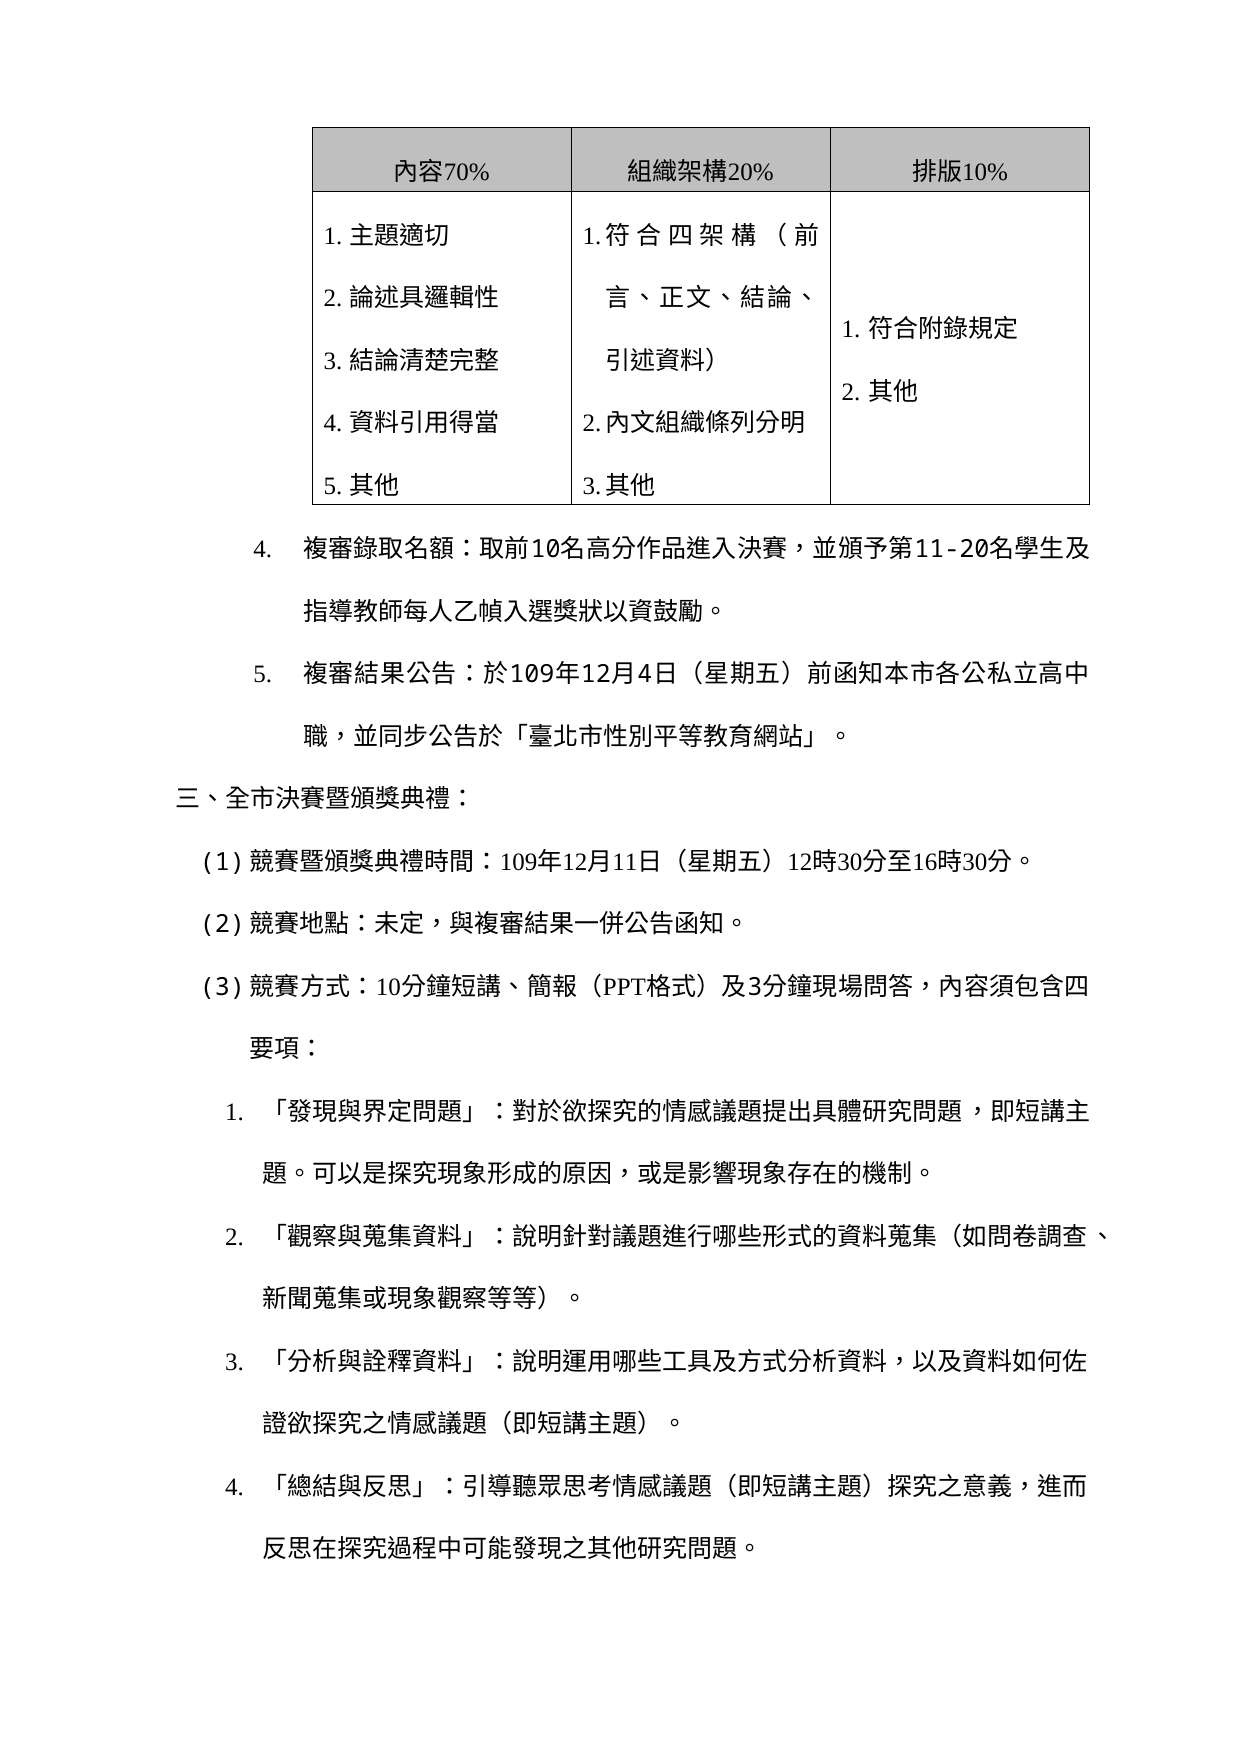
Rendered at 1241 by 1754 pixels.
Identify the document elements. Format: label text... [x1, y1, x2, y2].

list 「發現與界定問題」：對於欲探究的情感議題提出具體研究問題，即短講主題。可以是探究現象形成的原因，或是影響現象存在的機制。 [225, 1068, 1090, 1193]
list 「總結與反思」：引導聽眾思考情感議題（即短講主題）探究之意義，進而反思在探究過程中可能發現之其他研究問題。 [225, 1443, 1090, 1568]
table_header 排版10% [831, 128, 1089, 191]
list 競賽地點：未定，與複審結果一併公告函知。 [199, 880, 1090, 943]
table_header 組織架構20% [572, 128, 830, 191]
list 「觀察與蒐集資料」：說明針對議題進行哪些形式的資料蒐集（如問卷調查、新聞蒐集或現象觀察等等）。 [225, 1193, 1090, 1318]
list 競賽暨頒獎典禮時間：109年12月11日（星期五）12時30分至16時30分。 [199, 818, 1090, 880]
table_cell 符合附錄規定 其他 [831, 192, 1089, 504]
table_cell 符合四架構（前言、正文、結論、引述資料） 內文組織條列分明 其他 [572, 192, 830, 504]
list 「分析與詮釋資料」：說明運用哪些工具及方式分析資料，以及資料如何佐證欲探究之情感議題（即短講主題）。 [225, 1318, 1090, 1443]
text 三、全市決賽暨頒獎典禮： [150, 755, 1090, 818]
list 競賽方式：10分鐘短講、簡報（PPT格式）及3分鐘現場問答，內容須包含四要項： [199, 943, 1090, 1068]
list 複審結果公告：於109年12月4日（星期五）前函知本市各公私立高中職，並同步公告於「臺北市性別平等教育網站」。 [253, 630, 1090, 755]
list 複審錄取名額：取前10名高分作品進入決賽，並頒予第11-20名學生及指導教師每人乙幀入選獎狀以資鼓勵。 [253, 505, 1090, 630]
table_header 內容70% [313, 128, 571, 191]
table_cell 主題適切 論述具邏輯性 結論清楚完整 資料引用得當 其他 [313, 192, 571, 504]
